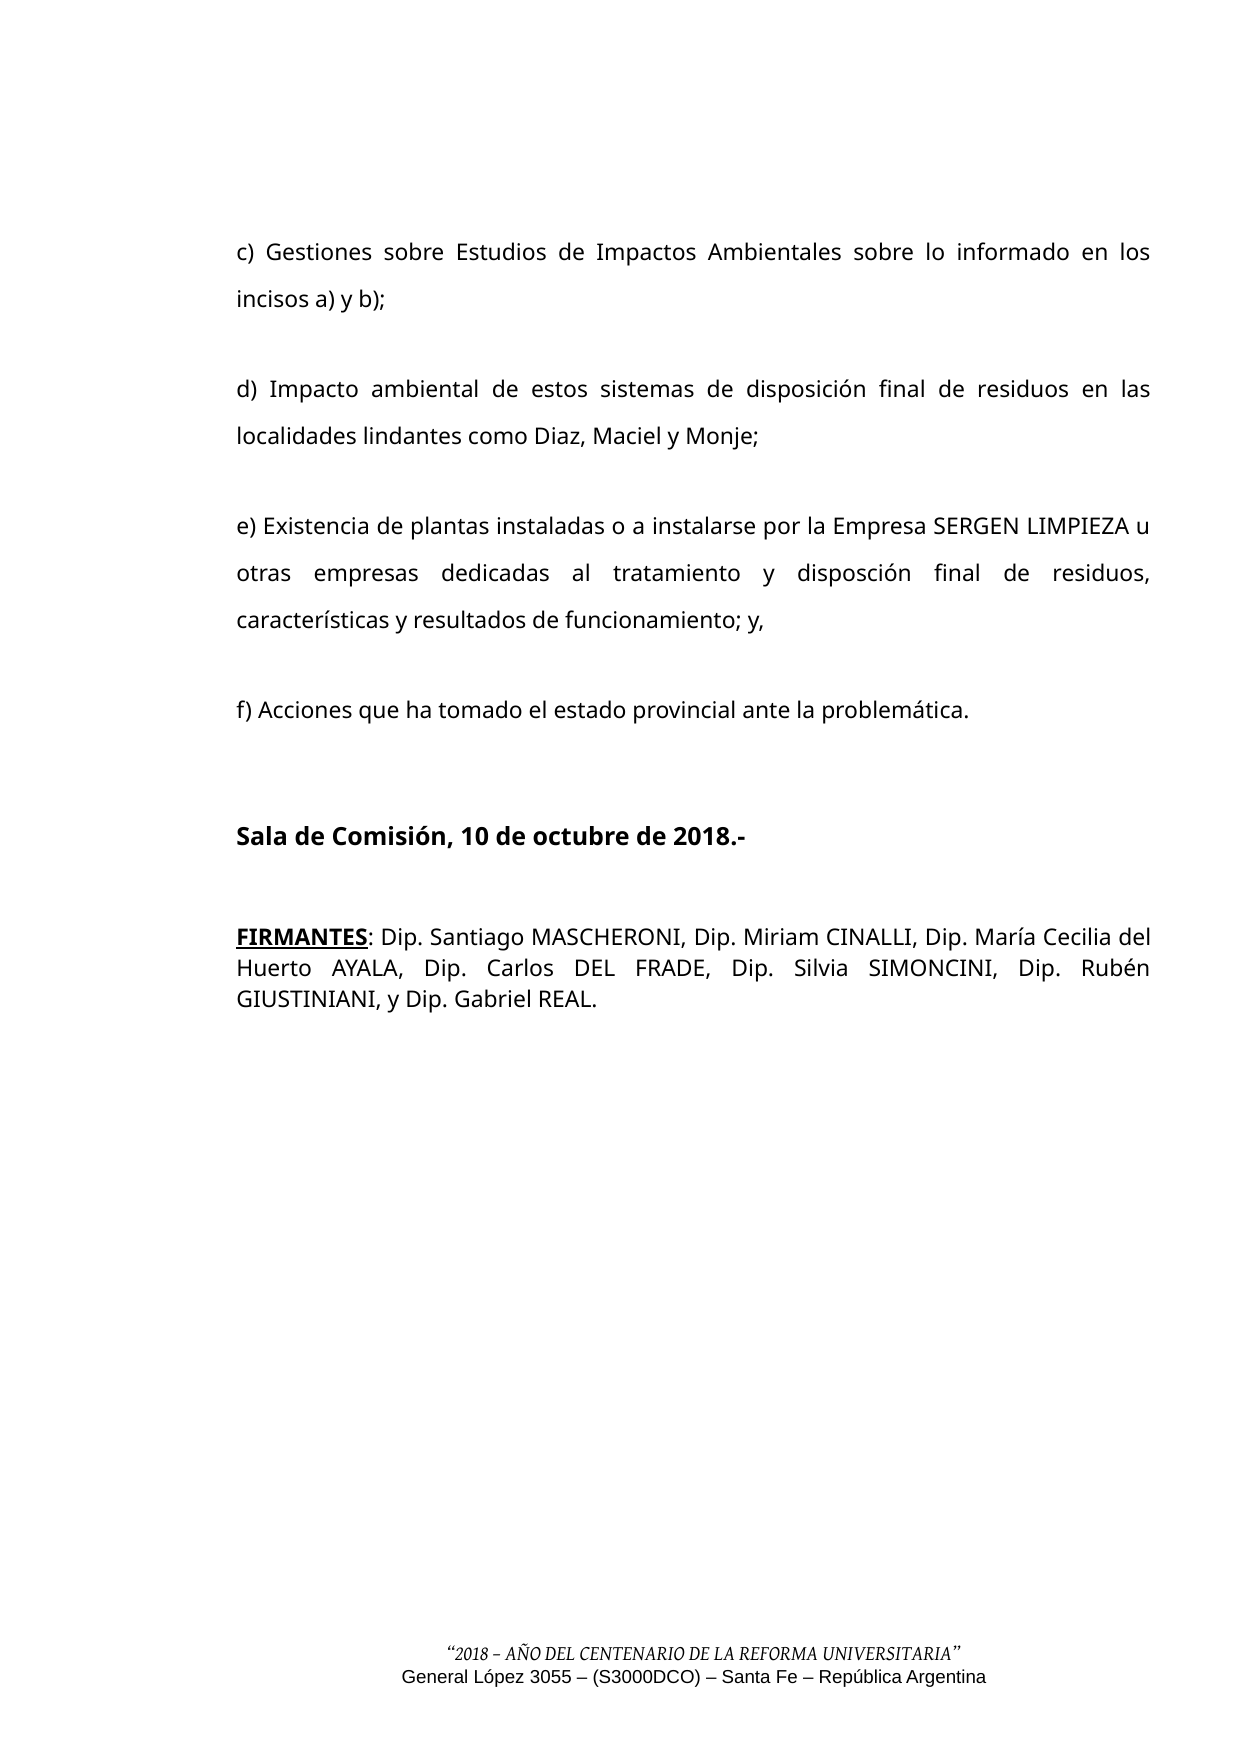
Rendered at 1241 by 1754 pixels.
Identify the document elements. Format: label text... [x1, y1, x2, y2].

text FIRMANTES: Dip. Santiago MASCHERONI, Dip. Miriam CINALLI, Dip. María Cecilia del Huerto AYALA, Dip. Carlos DEL FRADE, Dip. Silvia SIMONCINI, Dip. Rubén GIUSTINIANI, y Dip. Gabriel REAL. [236, 921, 1152, 1014]
text Sala de Comisión, 10 de octubre de 2018.- [236, 819, 1152, 853]
text c) Gestiones sobre Estudios de Impactos Ambientales sobre lo informado en los incisos a) y b); [236, 236, 1152, 314]
text e) Existencia de plantas instaladas o a instalarse por la Empresa SERGEN LIMPIEZA u otras empresas dedicadas al tratamiento y disposción final de residuos, características y resultados de funcionamiento; y, [236, 510, 1152, 635]
text f) Acciones que ha tomado el estado provincial ante la problemática. [236, 694, 1152, 725]
text d) Impacto ambiental de estos sistemas de disposición final de residuos en las localidades lindantes como Diaz, Maciel y Monje; [236, 373, 1152, 451]
